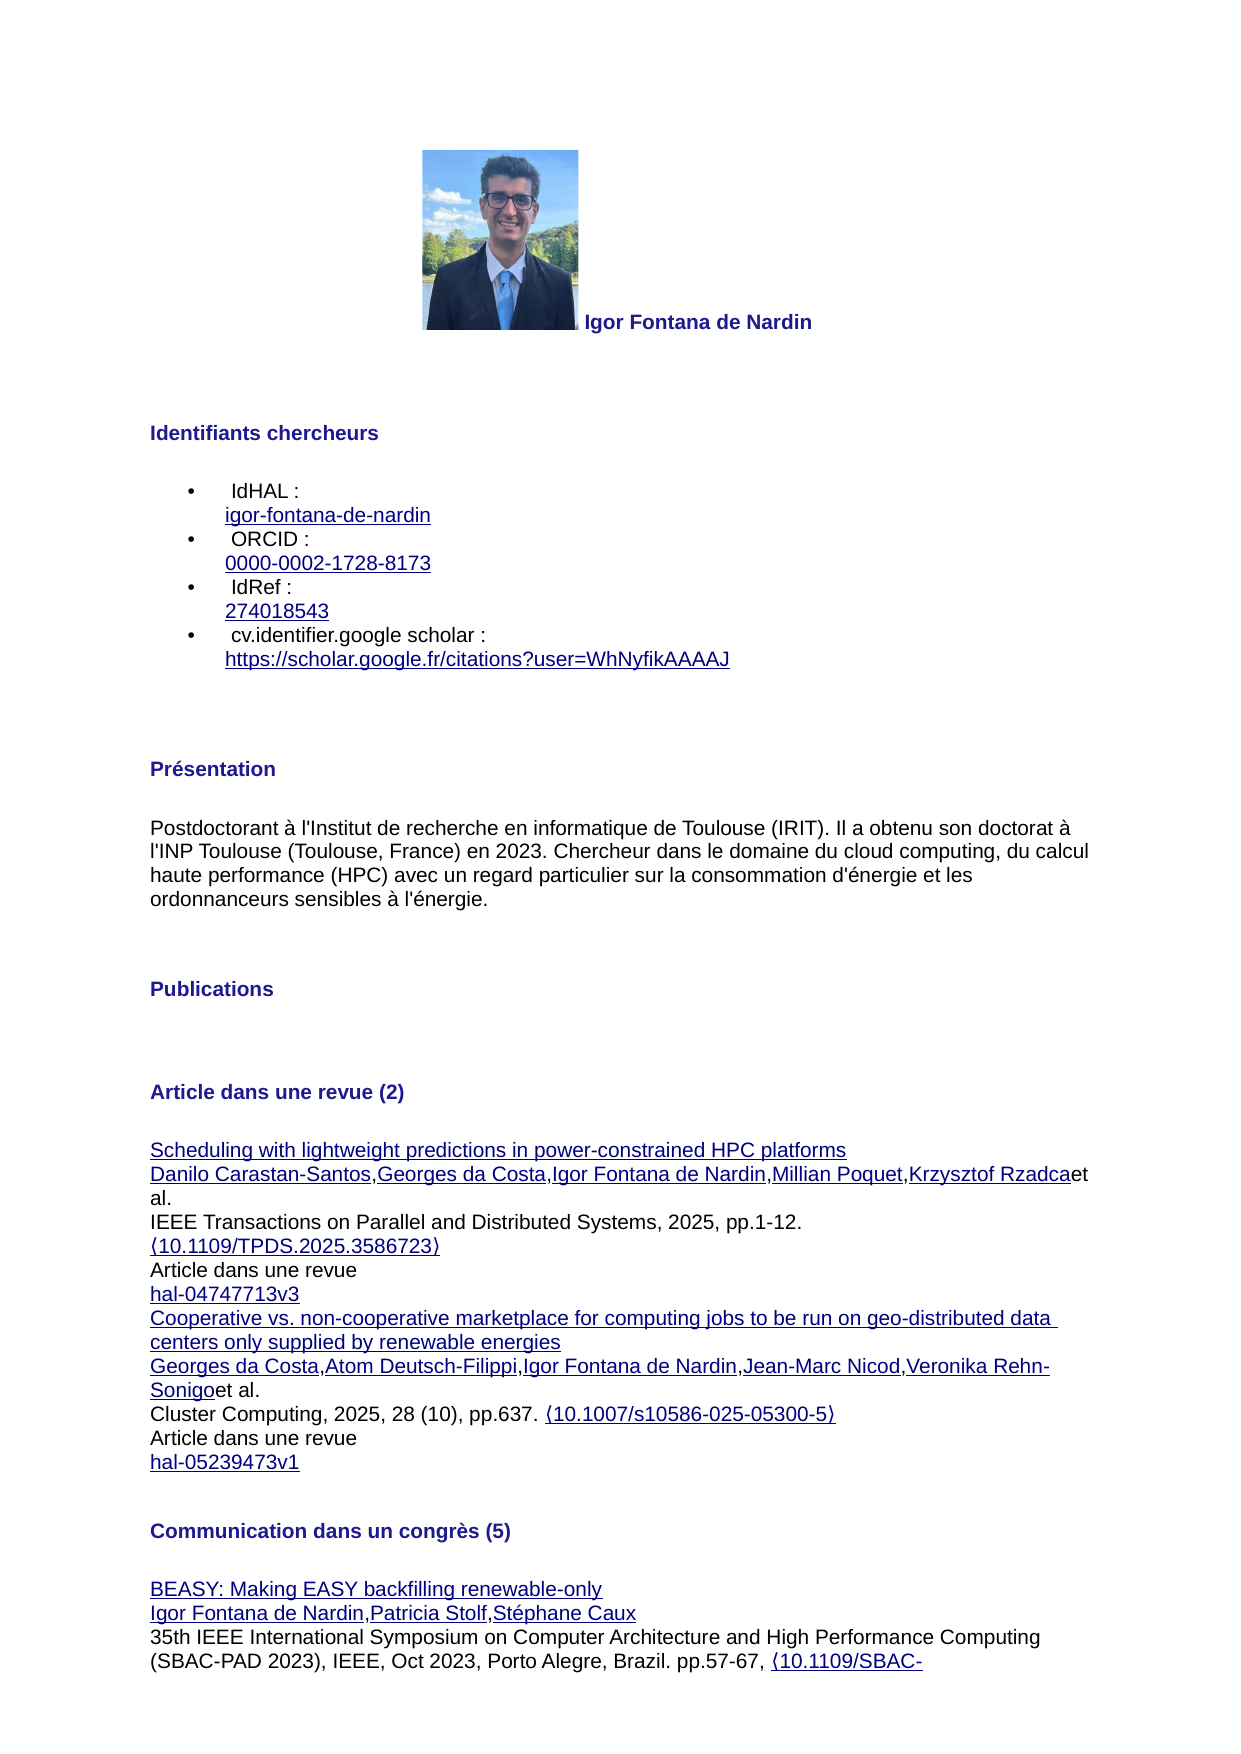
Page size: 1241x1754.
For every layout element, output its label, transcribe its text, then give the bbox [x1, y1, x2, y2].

list https://scholar.google.fr/citations?user=WhNyfikAAAAJ [187, 647, 1090, 671]
list IdRef : [187, 575, 1090, 599]
table_cell Cooperative vs. non-cooperative marketplace for computing jobs to be run on geo-distributed data centers only supplied by renewable energies Georges da Costa,Atom Deutsch-Filippi,Igor Fontana de Nardin,Jean-Marc Nicod,Veronika Rehn-Sonigoet al. Cluster Computing, 2025, 28 (10), pp.637. ⟨10.1007/s10586-025-05300-5⟩ Article dans une revue hal-05239473v1 [150, 1306, 1090, 1474]
list ORCID : [187, 527, 1090, 551]
subtitle Igor Fontana de Nardin [150, 150, 1090, 334]
list 274018543 [187, 599, 1090, 623]
subtitle Publications [150, 977, 1090, 1001]
list cv.identifier.google scholar : [187, 623, 1090, 647]
subtitle Présentation [150, 757, 1090, 781]
subtitle Identifiants chercheurs [150, 421, 1090, 444]
table_header Scheduling with lightweight predictions in power-constrained HPC platforms Danilo Carastan-Santos,Georges da Costa,Igor Fontana de Nardin,Millian Poquet,Krzysztof Rzadcaet al. IEEE Transactions on Parallel and Distributed Systems, 2025, pp.1-12. ⟨10.1109/TPDS.2025.3586723⟩ Article dans une revue hal-04747713v3 [150, 1138, 1090, 1306]
list igor-fontana-de-nardin [187, 503, 1090, 527]
subtitle Communication dans un congrès (5) [150, 1518, 1090, 1542]
picture [422, 150, 579, 330]
text Postdoctorant à l'Institut de recherche en informatique de Toulouse (IRIT). Il a obtenu son doctorat à l'INP Toulouse (Toulouse, France) en 2023. Chercheur dans le domaine du cloud computing, du calcul haute performance (HPC) avec un regard particulier sur la consommation d'énergie et les ordonnanceurs sensibles à l'énergie. [150, 815, 1090, 911]
subtitle Article dans une revue (2) [150, 1080, 1090, 1104]
table_header BEASY: Making EASY backfilling renewable-only Igor Fontana de Nardin,Patricia Stolf,Stéphane Caux 35th IEEE International Symposium on Computer Architecture and High Performance Computing (SBAC-PAD 2023), IEEE, Oct 2023, Porto Alegre, Brazil. pp.57-67, ⟨10.1109/SBAC- [150, 1577, 1090, 1673]
list IdHAL : [187, 479, 1090, 503]
list 0000-0002-1728-8173 [187, 551, 1090, 575]
